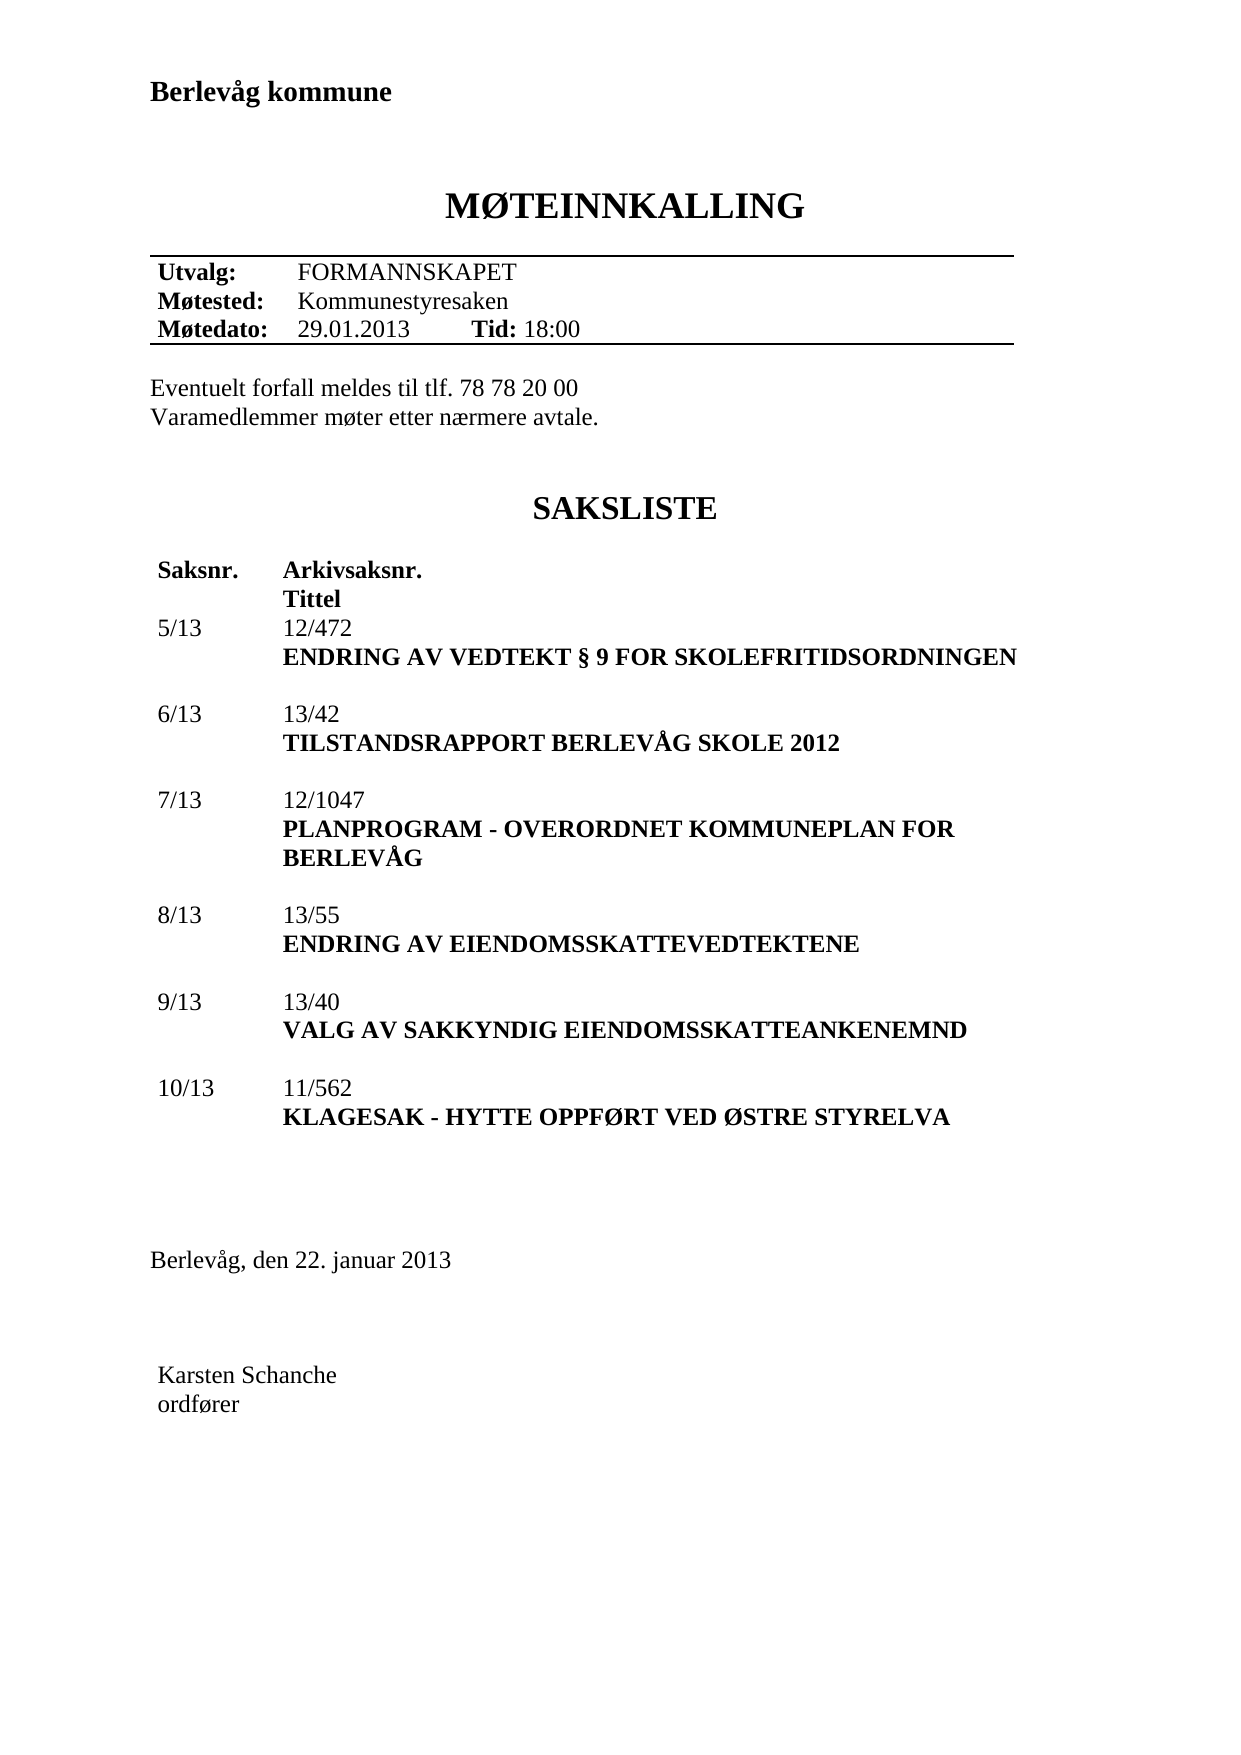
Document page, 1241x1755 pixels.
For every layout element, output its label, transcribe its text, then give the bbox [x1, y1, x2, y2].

table_header 13/55 [275, 901, 615, 929]
table_header [1029, 699, 1115, 728]
table_cell [1029, 642, 1115, 671]
table_cell VALG AV SAKKYNDIG EIENDOMSSKATTEANKENEMND [275, 1016, 1028, 1044]
table_cell [1029, 814, 1115, 872]
table_header [1029, 786, 1115, 814]
table_cell 5/13 [150, 613, 275, 642]
table_cell 29.01.2013 [290, 315, 464, 343]
table_header Arkivsaksnr. [275, 556, 615, 584]
table_cell PLANPROGRAM - OVERORDNET KOMMUNEPLAN FOR BERLEVÅG [275, 814, 1028, 872]
table_cell [615, 613, 1028, 642]
table_header [1029, 901, 1115, 929]
table_cell [1029, 613, 1115, 642]
text Varamedlemmer møter etter nærmere avtale. [150, 402, 1100, 431]
table_cell Tittel [275, 584, 1028, 613]
table_cell [150, 1102, 275, 1131]
table_cell [150, 584, 275, 613]
table_header [615, 699, 1028, 728]
table_cell Kommunestyresaken [290, 286, 1014, 314]
table_header 10/13 [150, 1073, 275, 1102]
table_header 11/562 [275, 1073, 615, 1102]
table_header 13/42 [275, 699, 615, 728]
table_header 6/13 [150, 699, 275, 728]
table_cell 12/472 [275, 613, 615, 642]
table_header [1029, 1073, 1115, 1102]
table_header 8/13 [150, 901, 275, 929]
table_cell [1029, 728, 1115, 757]
table_cell [1029, 584, 1115, 613]
table_header 7/13 [150, 786, 275, 814]
table_cell [150, 1016, 275, 1044]
table_header [1029, 987, 1115, 1016]
table_cell [1029, 1016, 1115, 1044]
table_header Karsten Schanche ordfører [150, 1361, 777, 1418]
table_cell [150, 929, 275, 958]
table_header [615, 987, 1028, 1016]
table_header [615, 786, 1028, 814]
table_cell [1029, 929, 1115, 958]
table_cell ENDRING AV EIENDOMSSKATTEVEDTEKTENE [275, 929, 1028, 958]
table_cell [150, 642, 275, 671]
text Eventuelt forfall meldes til tlf. 78 78 20 00 [150, 373, 1100, 402]
table_header [615, 1073, 1028, 1102]
table_header Saksnr. [150, 556, 275, 584]
table_cell Møtedato: [150, 315, 290, 343]
table_header [615, 556, 1028, 584]
table_header 13/40 [275, 987, 615, 1016]
table_cell Tid: 18:00 [464, 315, 1014, 343]
table_header [615, 901, 1028, 929]
table_cell [150, 814, 275, 872]
table_cell [1029, 1102, 1115, 1131]
text SAKSLISTE [150, 488, 1100, 527]
table_cell [150, 728, 275, 757]
table_header [778, 1361, 1115, 1418]
table_header 9/13 [150, 987, 275, 1016]
table_header [1029, 556, 1115, 584]
text MØTEINNKALLING [150, 183, 1100, 227]
table_cell KLAGESAK - HYTTE OPPFØRT VED ØSTRE STYRELVA [275, 1102, 1028, 1131]
table_cell Møtested: [150, 286, 290, 314]
table_cell TILSTANDSRAPPORT BERLEVÅG SKOLE 2012 [275, 728, 1028, 757]
table_header Formannskapet [290, 257, 1014, 286]
table_header 12/1047 [275, 786, 615, 814]
text Berlevåg, den 22. januar 2013 [150, 1246, 1100, 1274]
table_header Utvalg: [150, 257, 290, 286]
table_cell ENDRING AV VEDTEKT § 9 FOR SKOLEFRITIDSORDNINGEN [275, 642, 1028, 671]
